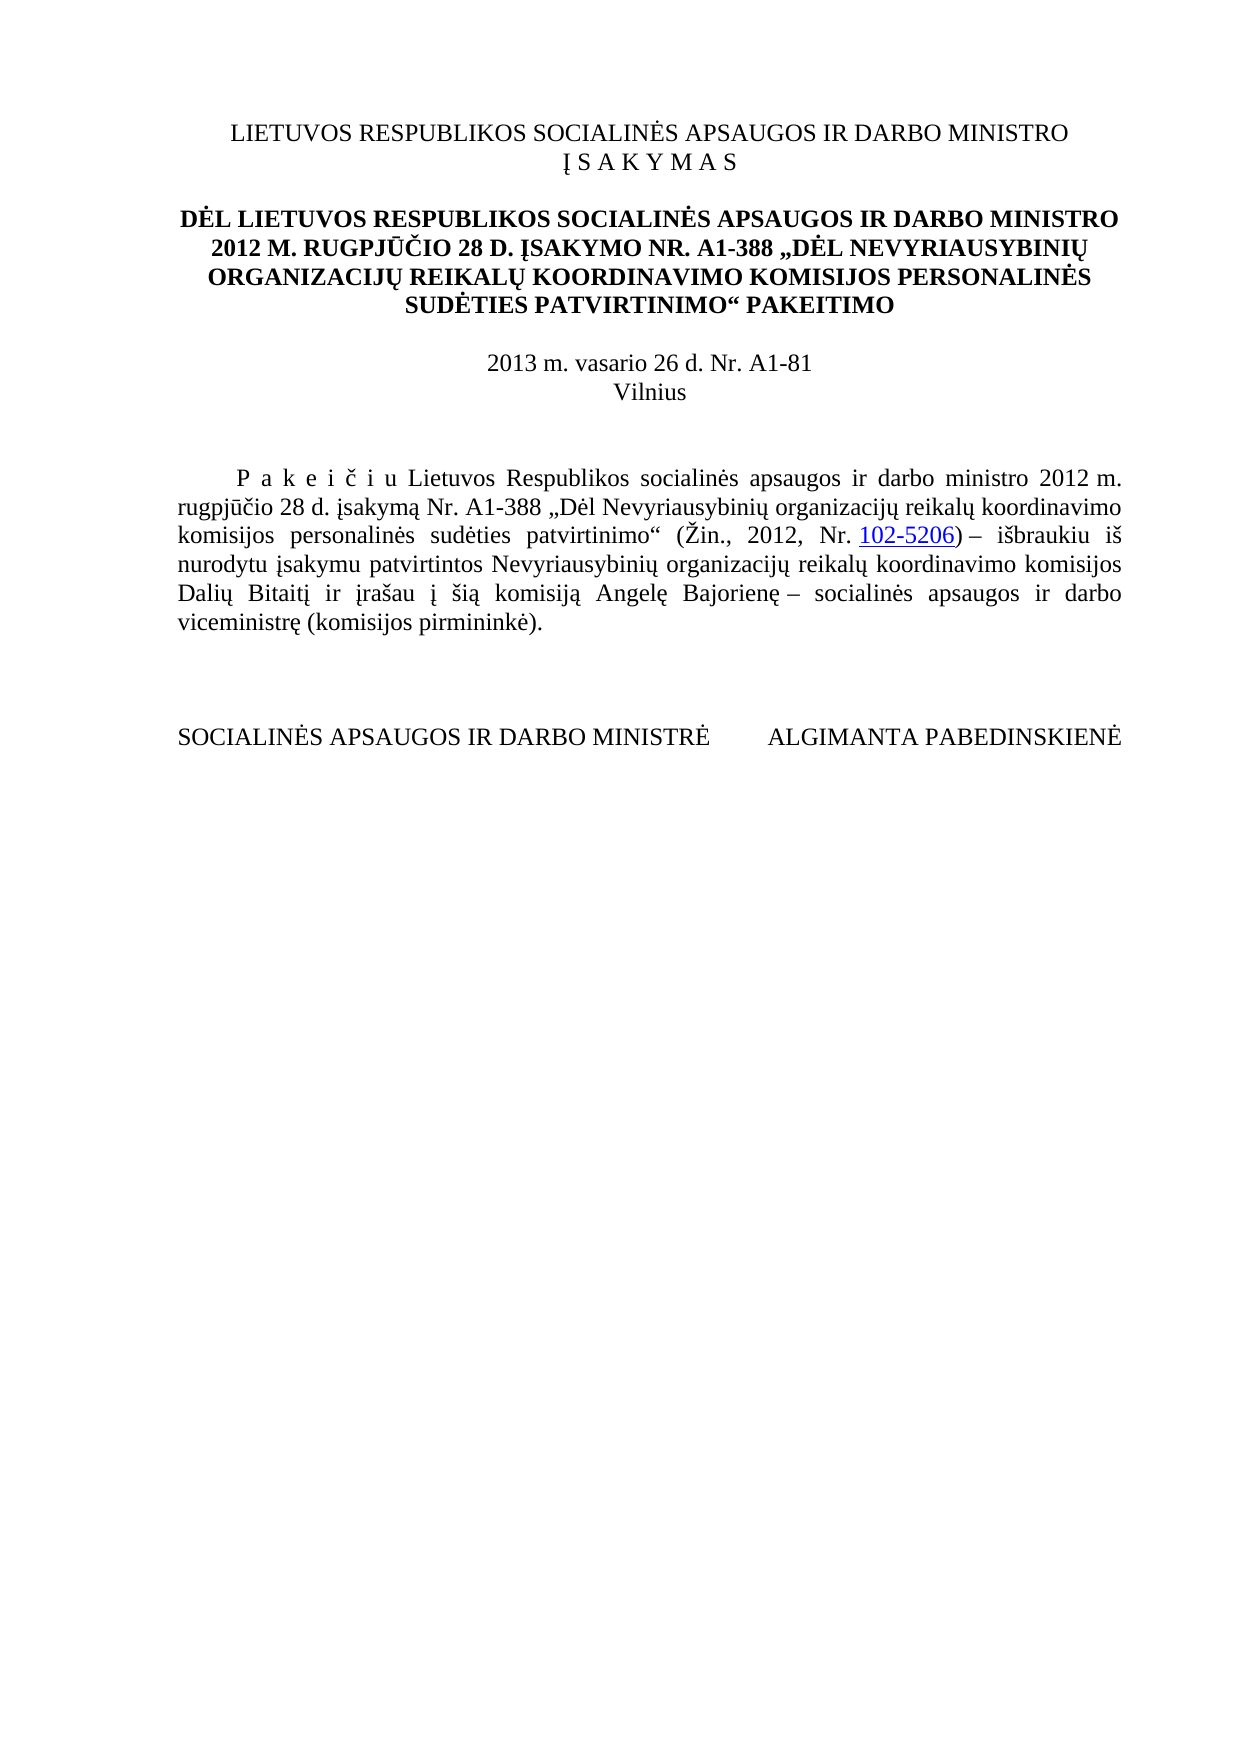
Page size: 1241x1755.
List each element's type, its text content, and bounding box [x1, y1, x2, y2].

text 2013 m. vasario 26 d. Nr. A1-81 [177, 348, 1122, 377]
text P a k e i č i u Lietuvos Respublikos socialinės apsaugos ir darbo ministro 2012 m. rugpjūčio 28 d. įsakymą Nr. A1-388 „Dėl Nevyriausybinių organizacijų reikalų koordinavimo komisijos personalinės sudėties patvirtinimo“ (Žin., 2012, Nr. 102-5206) – išbraukiu iš nurodytu įsakymu patvirtintos Nevyriausybinių organizacijų reikalų koordinavimo komisijos Dalių Bitaitį ir įrašau į šią komisiją Angelę Bajorienę – socialinės apsaugos ir darbo viceministrę (komisijos pirmininkė). [177, 463, 1122, 636]
text Vilnius [177, 377, 1122, 406]
text Į S A K Y M A S [177, 147, 1122, 176]
text Socialinės apsaugos ir darbo ministrė Algimanta Pabedinskienė [177, 722, 1122, 751]
text LIETUVOS RESPUBLIKOS SOCIALINĖS APSAUGOS IR DARBO MINISTRO [177, 118, 1122, 147]
text DĖL Lietuvos Respublikos socialinės apsaugos ir darbo ministro 2012 m. rugpjūčio 28 d. ĮSAKYMO Nr. a1-388 „DĖL nevyriausybinių organizacijų reikalų koordinavimo komisijos personalinės sudėties PATVIRTINIMO“ PAKEITIMO [177, 204, 1122, 319]
